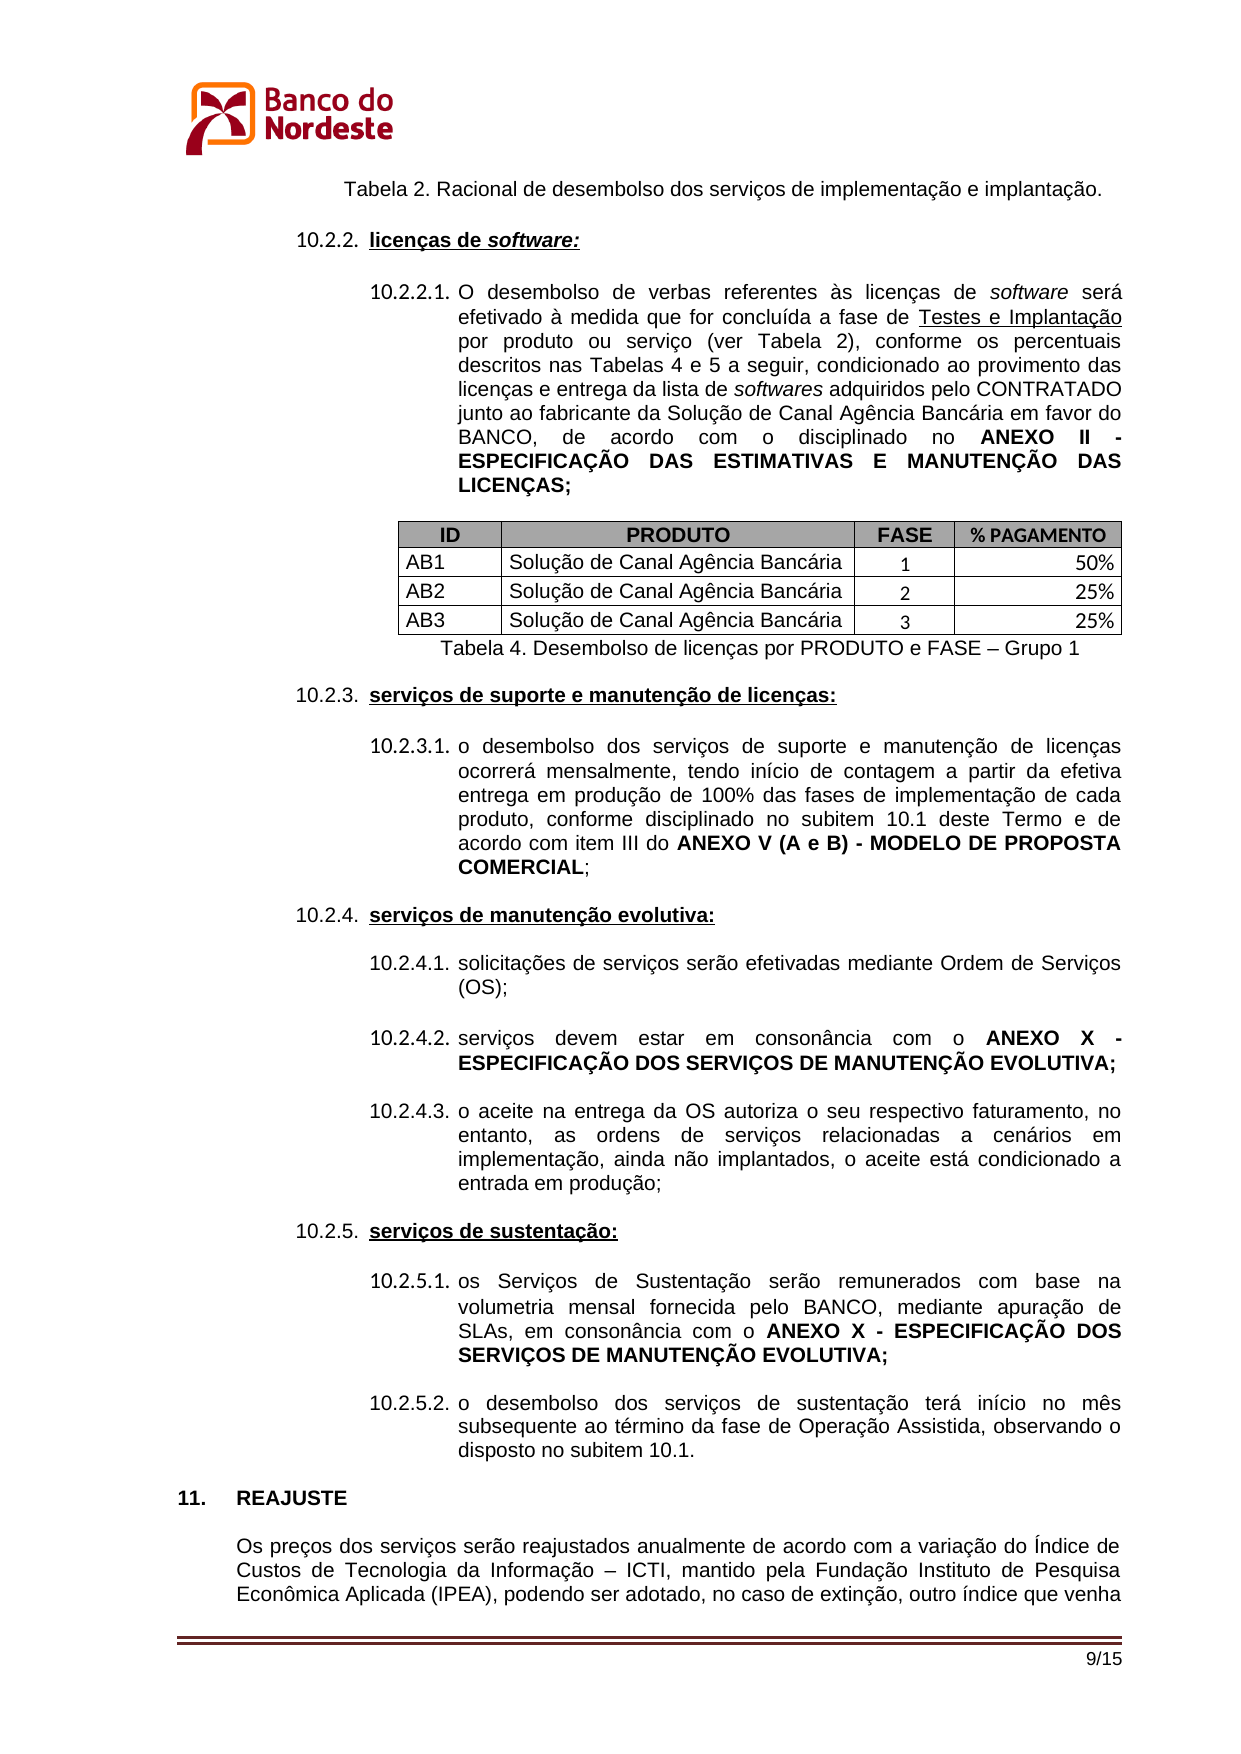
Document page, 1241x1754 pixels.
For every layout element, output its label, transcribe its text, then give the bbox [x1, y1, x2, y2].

list licenças de software: [295, 225, 1122, 253]
list o desembolso dos serviços de sustentação terá início no mês subsequente ao término da fase de Operação Assistida, observando o disposto no subitem 10.1. [369, 1390, 1122, 1462]
list o aceite na entrega da OS autoriza o seu respectivo faturamento, no entanto, as ordens de serviços relacionadas a cenários em implementação, ainda não implantados, o aceite está condicionado a entrada em produção; [369, 1099, 1122, 1194]
list serviços de manutenção evolutiva: [295, 903, 1122, 927]
table_header FASE [855, 522, 954, 547]
list o desembolso dos serviços de suporte e manutenção de licenças ocorrerá mensalmente, tendo início de contagem a partir da efetiva entrega em produção de 100% das fases de implementação de cada produto, conforme disciplinado no subitem 10.1 deste Termo e de acordo com item III do ANEXO V (A e B) - MODELO DE PROPOSTA COMERCIAL; [369, 731, 1122, 879]
table_cell Solução de Canal Agência Bancária [502, 548, 854, 576]
table_cell 2 [855, 577, 954, 605]
list serviços devem estar em consonância com o ANEXO X - ESPECIFICAÇÃO DOS SERVIÇOS DE MANUTENÇÃO EVOLUTIVA; [369, 1023, 1122, 1075]
list serviços de suporte e manutenção de licenças: [295, 683, 1122, 707]
table_cell AB3 [399, 606, 501, 634]
list solicitações de serviços serão efetivadas mediante Ordem de Serviços (OS); [369, 951, 1122, 999]
table_header % PAGAMENTO [955, 522, 1121, 547]
table_cell AB1 [399, 548, 501, 576]
table_cell 1 [855, 548, 954, 576]
table_cell Solução de Canal Agência Bancária [502, 606, 854, 634]
table_cell AB2 [399, 577, 501, 605]
table_header PRODUTO [502, 522, 854, 547]
table_cell Solução de Canal Agência Bancária [502, 577, 854, 605]
list serviços de sustentação: [295, 1218, 1122, 1242]
list O desembolso de verbas referentes às licenças de software será efetivado à medida que for concluída a fase de Testes e Implantação por produto ou serviço (ver Tabela 2), conforme os percentuais descritos nas Tabelas 4 e 5 a seguir, condicionado ao provimento das licenças e entrega da lista de softwares adquiridos pelo CONTRATADO junto ao fabricante da Solução de Canal Agência Bancária em favor do BANCO, de acordo com o disciplinado no ANEXO II - ESPECIFICAÇÃO DAS ESTIMATIVAS E MANUTENÇÃO DAS LICENÇAS; [369, 277, 1122, 497]
text Tabela 4. Desembolso de licenças por PRODUTO e FASE – Grupo 1 [325, 635, 1122, 659]
list os Serviços de Sustentação serão remunerados com base na volumetria mensal fornecida pelo BANCO, mediante apuração de SLAs, em consonância com o ANEXO X - ESPECIFICAÇÃO DOS SERVIÇOS DE MANUTENÇÃO EVOLUTIVA; [369, 1266, 1122, 1366]
text Os preços dos serviços serão reajustados anualmente de acordo com a variação do Índice de Custos de Tecnologia da Informação – ICTI, mantido pela Fundação Instituto de Pesquisa Econômica Aplicada (IPEA), podendo ser adotado, no caso de extinção, outro índice que venha [236, 1534, 1122, 1606]
table_cell 25% [955, 577, 1121, 605]
text Tabela 2. Racional de desembolso dos serviços de implementação e implantação. [177, 177, 1122, 201]
table_header ID [399, 522, 501, 547]
list REAJUSTE [177, 1486, 1122, 1510]
table_cell 50% [955, 548, 1121, 576]
table_cell 25% [955, 606, 1121, 634]
table_cell 3 [855, 606, 954, 634]
